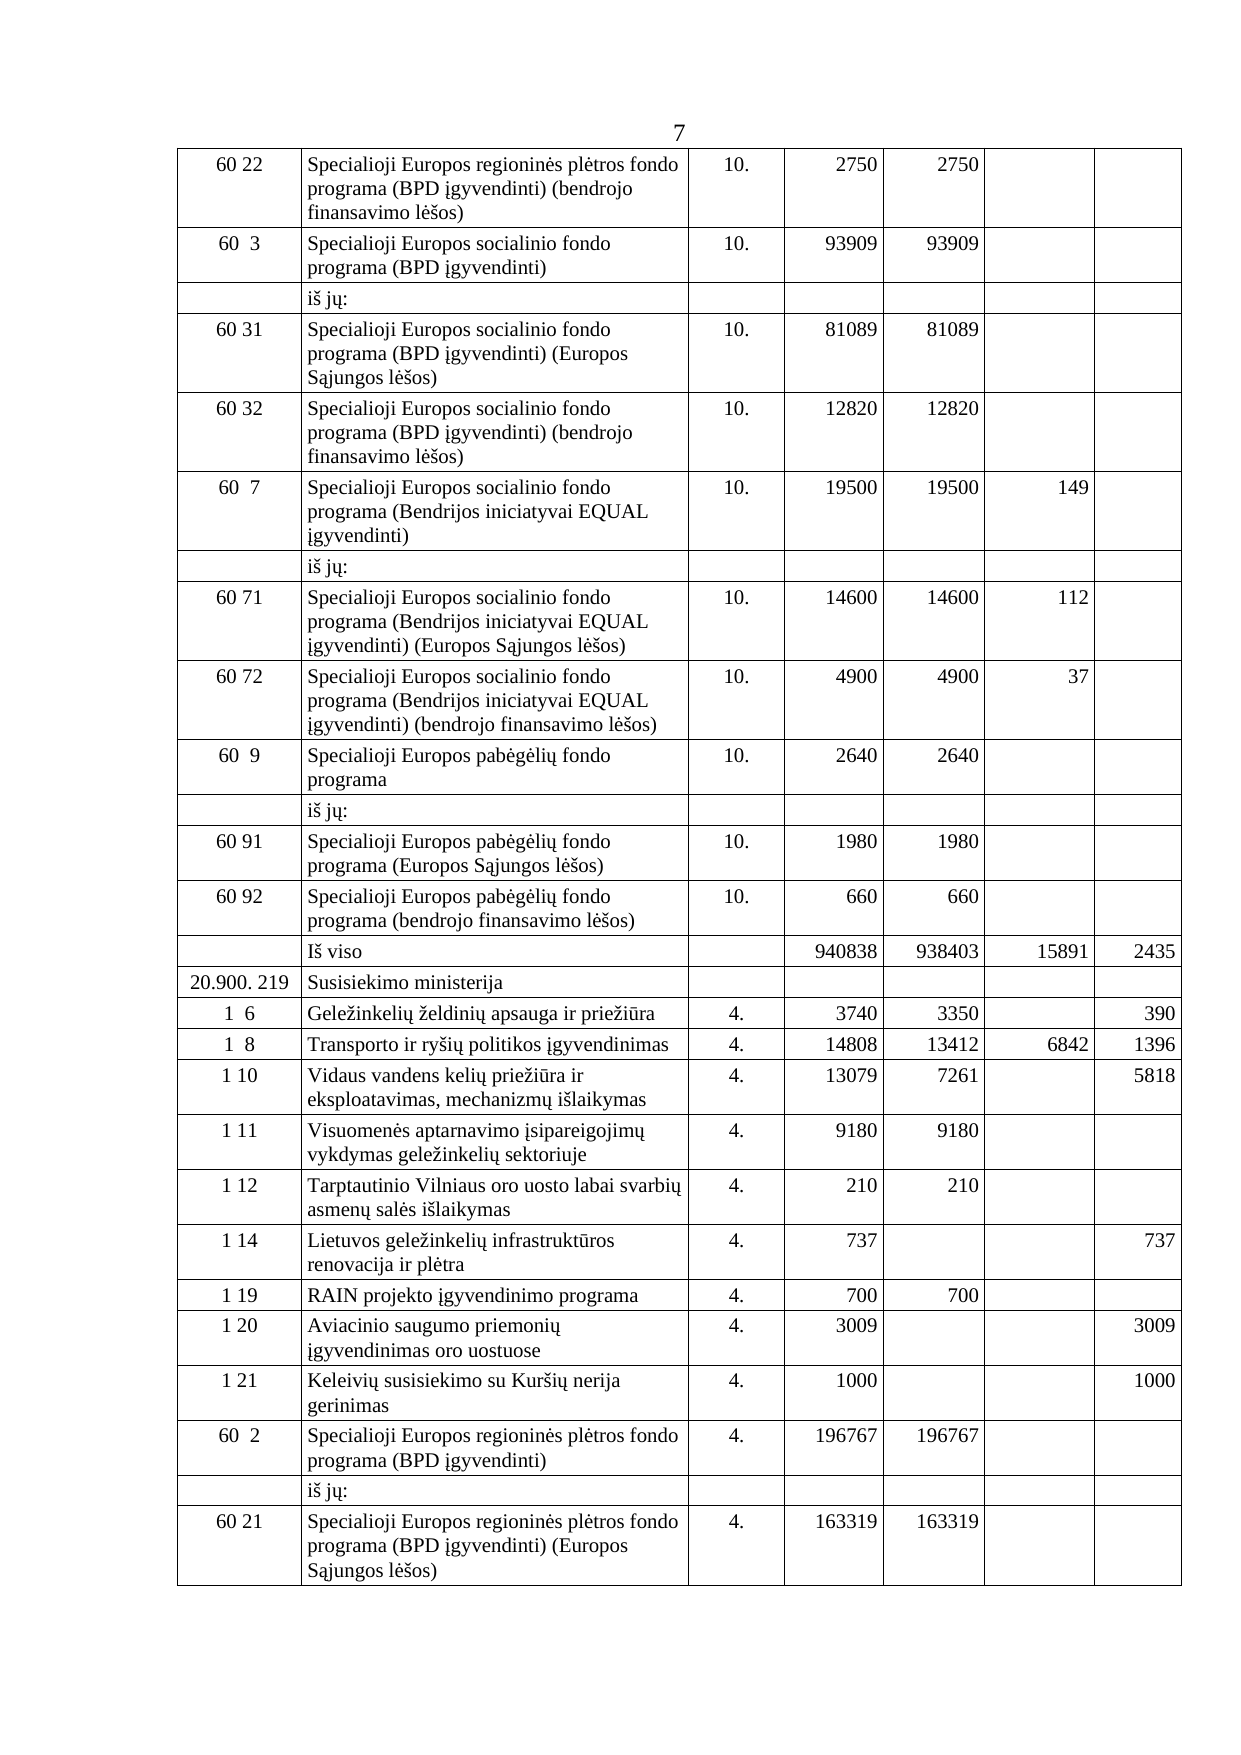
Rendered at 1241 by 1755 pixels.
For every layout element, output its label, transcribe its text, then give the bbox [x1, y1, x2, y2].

table_cell [689, 936, 784, 966]
table_cell [884, 1366, 984, 1419]
table_cell [985, 393, 1094, 471]
table_cell [985, 1311, 1094, 1364]
table_cell Specialioji Europos regioninės plėtros fondo programa (BPD įgyvendinti) (Europos Sąjungos lėšos) [302, 1506, 688, 1584]
table_cell 2750 [785, 149, 883, 227]
table_cell 60 92 [178, 881, 301, 935]
table_cell Specialioji Europos regioninės plėtros fondo programa (BPD įgyvendinti) (bendrojo finansavimo lėšos) [302, 149, 688, 227]
table_cell 60 9 [178, 740, 301, 794]
table_cell 13412 [884, 1029, 984, 1058]
table_cell [985, 1115, 1094, 1168]
table_cell 14808 [785, 1029, 883, 1058]
table_cell [785, 1476, 883, 1505]
table_cell [178, 283, 301, 313]
table_cell 737 [785, 1225, 883, 1278]
table_cell 60 21 [178, 1506, 301, 1584]
table_cell [178, 551, 301, 581]
table_cell 737 [1095, 1225, 1181, 1278]
table_cell [1095, 1115, 1181, 1168]
table_cell [689, 283, 784, 313]
table_cell [1095, 881, 1181, 935]
table_cell [1095, 826, 1181, 880]
table_cell Specialioji Europos socialinio fondo programa (BPD įgyvendinti) [302, 228, 688, 282]
table_cell [884, 967, 984, 997]
table_cell 19500 [884, 472, 984, 550]
table_cell 3009 [1095, 1311, 1181, 1364]
table_cell 4. [689, 1421, 784, 1474]
table_cell 2750 [884, 149, 984, 227]
table_cell 4. [689, 1506, 784, 1584]
table_cell 10. [689, 881, 784, 935]
table_cell [985, 1060, 1094, 1113]
table_cell 1000 [1095, 1366, 1181, 1419]
table_cell 660 [785, 881, 883, 935]
table_cell [985, 740, 1094, 794]
table_cell 4. [689, 1170, 784, 1223]
table_cell 149 [985, 472, 1094, 550]
table_cell 1 12 [178, 1170, 301, 1223]
table_cell 1 19 [178, 1280, 301, 1309]
table_cell 163319 [884, 1506, 984, 1584]
table_cell 1396 [1095, 1029, 1181, 1058]
table_cell 15891 [985, 936, 1094, 966]
table_cell 2640 [785, 740, 883, 794]
table_cell Specialioji Europos pabėgėlių fondo programa (bendrojo finansavimo lėšos) [302, 881, 688, 935]
table_cell [785, 283, 883, 313]
table_cell [985, 1476, 1094, 1505]
table_cell 10. [689, 582, 784, 660]
table_cell 210 [785, 1170, 883, 1223]
table_cell 14600 [884, 582, 984, 660]
table_cell 1 14 [178, 1225, 301, 1278]
table_cell 3009 [785, 1311, 883, 1364]
table_cell 112 [985, 582, 1094, 660]
table_cell iš jų: [302, 551, 688, 581]
table_cell 4. [689, 1366, 784, 1419]
table_cell [985, 795, 1094, 825]
table_cell 10. [689, 472, 784, 550]
table_cell 60 32 [178, 393, 301, 471]
table_cell 10. [689, 826, 784, 880]
table_cell 4. [689, 1060, 784, 1113]
table_cell 4. [689, 998, 784, 1028]
table_cell 9180 [785, 1115, 883, 1168]
table_cell [1095, 967, 1181, 997]
table_cell [1095, 149, 1181, 227]
table_cell 60 71 [178, 582, 301, 660]
table_cell 4. [689, 1280, 784, 1309]
table_cell 37 [985, 661, 1094, 739]
table_cell [1095, 795, 1181, 825]
table_cell 1 21 [178, 1366, 301, 1419]
table_cell [1095, 740, 1181, 794]
table_cell 6842 [985, 1029, 1094, 1058]
table_cell [1095, 228, 1181, 282]
table_cell [985, 1170, 1094, 1223]
table_cell [985, 1421, 1094, 1474]
table_cell 2640 [884, 740, 984, 794]
table_cell [1095, 1476, 1181, 1505]
table_cell [1095, 314, 1181, 392]
table_cell [689, 967, 784, 997]
table_cell [1095, 1170, 1181, 1223]
table_cell [884, 1476, 984, 1505]
table_cell Specialioji Europos socialinio fondo programa (Bendrijos iniciatyvai EQUAL įgyvendinti) [302, 472, 688, 550]
table_cell [1095, 393, 1181, 471]
table_cell 938403 [884, 936, 984, 966]
table_cell [1095, 661, 1181, 739]
table_cell 12820 [785, 393, 883, 471]
table_cell 1 8 [178, 1029, 301, 1058]
table_cell [1095, 582, 1181, 660]
table_cell [884, 551, 984, 581]
table_cell Tarptautinio Vilniaus oro uosto labai svarbių asmenų salės išlaikymas [302, 1170, 688, 1223]
table_cell 10. [689, 228, 784, 282]
table_cell 13079 [785, 1060, 883, 1113]
table_cell [985, 149, 1094, 227]
table_cell Specialioji Europos pabėgėlių fondo programa (Europos Sąjungos lėšos) [302, 826, 688, 880]
table_cell Specialioji Europos socialinio fondo programa (Bendrijos iniciatyvai EQUAL įgyvendinti) (bendrojo finansavimo lėšos) [302, 661, 688, 739]
table_cell [985, 314, 1094, 392]
table_cell 4. [689, 1311, 784, 1364]
table_cell [985, 826, 1094, 880]
table_cell 196767 [785, 1421, 883, 1474]
table_cell [985, 551, 1094, 581]
table_cell 81089 [884, 314, 984, 392]
table_cell 12820 [884, 393, 984, 471]
table_cell 10. [689, 149, 784, 227]
table_cell [1095, 1506, 1181, 1584]
table_cell [1095, 1280, 1181, 1309]
table_cell 1980 [785, 826, 883, 880]
table_cell [884, 795, 984, 825]
table_cell 196767 [884, 1421, 984, 1474]
table_cell [985, 283, 1094, 313]
table_cell Vidaus vandens kelių priežiūra ir eksploatavimas, mechanizmų išlaikymas [302, 1060, 688, 1113]
table_cell [785, 551, 883, 581]
table_cell Susisiekimo ministerija [302, 967, 688, 997]
table_cell 660 [884, 881, 984, 935]
table_cell [985, 228, 1094, 282]
table_cell 390 [1095, 998, 1181, 1028]
table_cell 20.900. 219 [178, 967, 301, 997]
table_cell [884, 283, 984, 313]
table_cell [985, 881, 1094, 935]
table_cell [785, 967, 883, 997]
table_cell 81089 [785, 314, 883, 392]
table_cell iš jų: [302, 1476, 688, 1505]
table_cell iš jų: [302, 283, 688, 313]
table_cell 4900 [785, 661, 883, 739]
table_cell 1980 [884, 826, 984, 880]
table_cell [985, 1506, 1094, 1584]
table_cell 93909 [884, 228, 984, 282]
table_cell 3740 [785, 998, 883, 1028]
table_cell Transporto ir ryšių politikos įgyvendinimas [302, 1029, 688, 1058]
table_cell 700 [785, 1280, 883, 1309]
table_cell Geležinkelių želdinių apsauga ir priežiūra [302, 998, 688, 1028]
table_cell [178, 795, 301, 825]
table_cell 60 72 [178, 661, 301, 739]
table_cell [884, 1225, 984, 1278]
table_cell Specialioji Europos socialinio fondo programa (BPD įgyvendinti) (Europos Sąjungos lėšos) [302, 314, 688, 392]
table_cell 2435 [1095, 936, 1181, 966]
table_cell 19500 [785, 472, 883, 550]
table_cell [884, 1311, 984, 1364]
table_cell 60 31 [178, 314, 301, 392]
table_cell Specialioji Europos regioninės plėtros fondo programa (BPD įgyvendinti) [302, 1421, 688, 1474]
table_cell 93909 [785, 228, 883, 282]
table_cell Specialioji Europos socialinio fondo programa (Bendrijos iniciatyvai EQUAL įgyvendinti) (Europos Sąjungos lėšos) [302, 582, 688, 660]
table_cell [985, 1225, 1094, 1278]
table_cell 7261 [884, 1060, 984, 1113]
table_cell Specialioji Europos pabėgėlių fondo programa [302, 740, 688, 794]
table_cell [689, 795, 784, 825]
table_cell 4. [689, 1115, 784, 1168]
table_cell Aviacinio saugumo priemonių įgyvendinimas oro uostuose [302, 1311, 688, 1364]
table_cell Specialioji Europos socialinio fondo programa (BPD įgyvendinti) (bendrojo finansavimo lėšos) [302, 393, 688, 471]
table_cell 10. [689, 314, 784, 392]
table_cell iš jų: [302, 795, 688, 825]
table_cell [1095, 1421, 1181, 1474]
table_cell 1000 [785, 1366, 883, 1419]
table_cell [1095, 283, 1181, 313]
table_cell 5818 [1095, 1060, 1181, 1113]
table_cell 14600 [785, 582, 883, 660]
table_cell 60 91 [178, 826, 301, 880]
table_cell 10. [689, 740, 784, 794]
table_cell [1095, 551, 1181, 581]
table_cell 210 [884, 1170, 984, 1223]
table_cell RAIN projekto įgyvendinimo programa [302, 1280, 688, 1309]
table_cell 1 10 [178, 1060, 301, 1113]
table_cell 1 11 [178, 1115, 301, 1168]
table_cell 10. [689, 661, 784, 739]
table_cell 60 22 [178, 149, 301, 227]
table_cell 4900 [884, 661, 984, 739]
table_cell Lietuvos geležinkelių infrastruktūros renovacija ir plėtra [302, 1225, 688, 1278]
table_cell [178, 1476, 301, 1505]
table_cell 60 2 [178, 1421, 301, 1474]
table_cell [785, 795, 883, 825]
table_cell 4. [689, 1029, 784, 1058]
table_cell [689, 1476, 784, 1505]
table_cell 940838 [785, 936, 883, 966]
table_cell Keleivių susisiekimo su Kuršių nerija gerinimas [302, 1366, 688, 1419]
table_cell [985, 967, 1094, 997]
table_cell 9180 [884, 1115, 984, 1168]
table_cell 3350 [884, 998, 984, 1028]
table_cell [985, 998, 1094, 1028]
table_cell 163319 [785, 1506, 883, 1584]
table_cell 60 3 [178, 228, 301, 282]
table_cell [985, 1366, 1094, 1419]
table_cell [178, 936, 301, 966]
table_cell 60 7 [178, 472, 301, 550]
table_cell [1095, 472, 1181, 550]
table_cell 700 [884, 1280, 984, 1309]
table_cell [689, 551, 784, 581]
table_cell 10. [689, 393, 784, 471]
table_cell 4. [689, 1225, 784, 1278]
table_cell Iš viso [302, 936, 688, 966]
table_cell 1 6 [178, 998, 301, 1028]
table_cell 1 20 [178, 1311, 301, 1364]
table_cell Visuomenės aptarnavimo įsipareigojimų vykdymas geležinkelių sektoriuje [302, 1115, 688, 1168]
table_cell [985, 1280, 1094, 1309]
